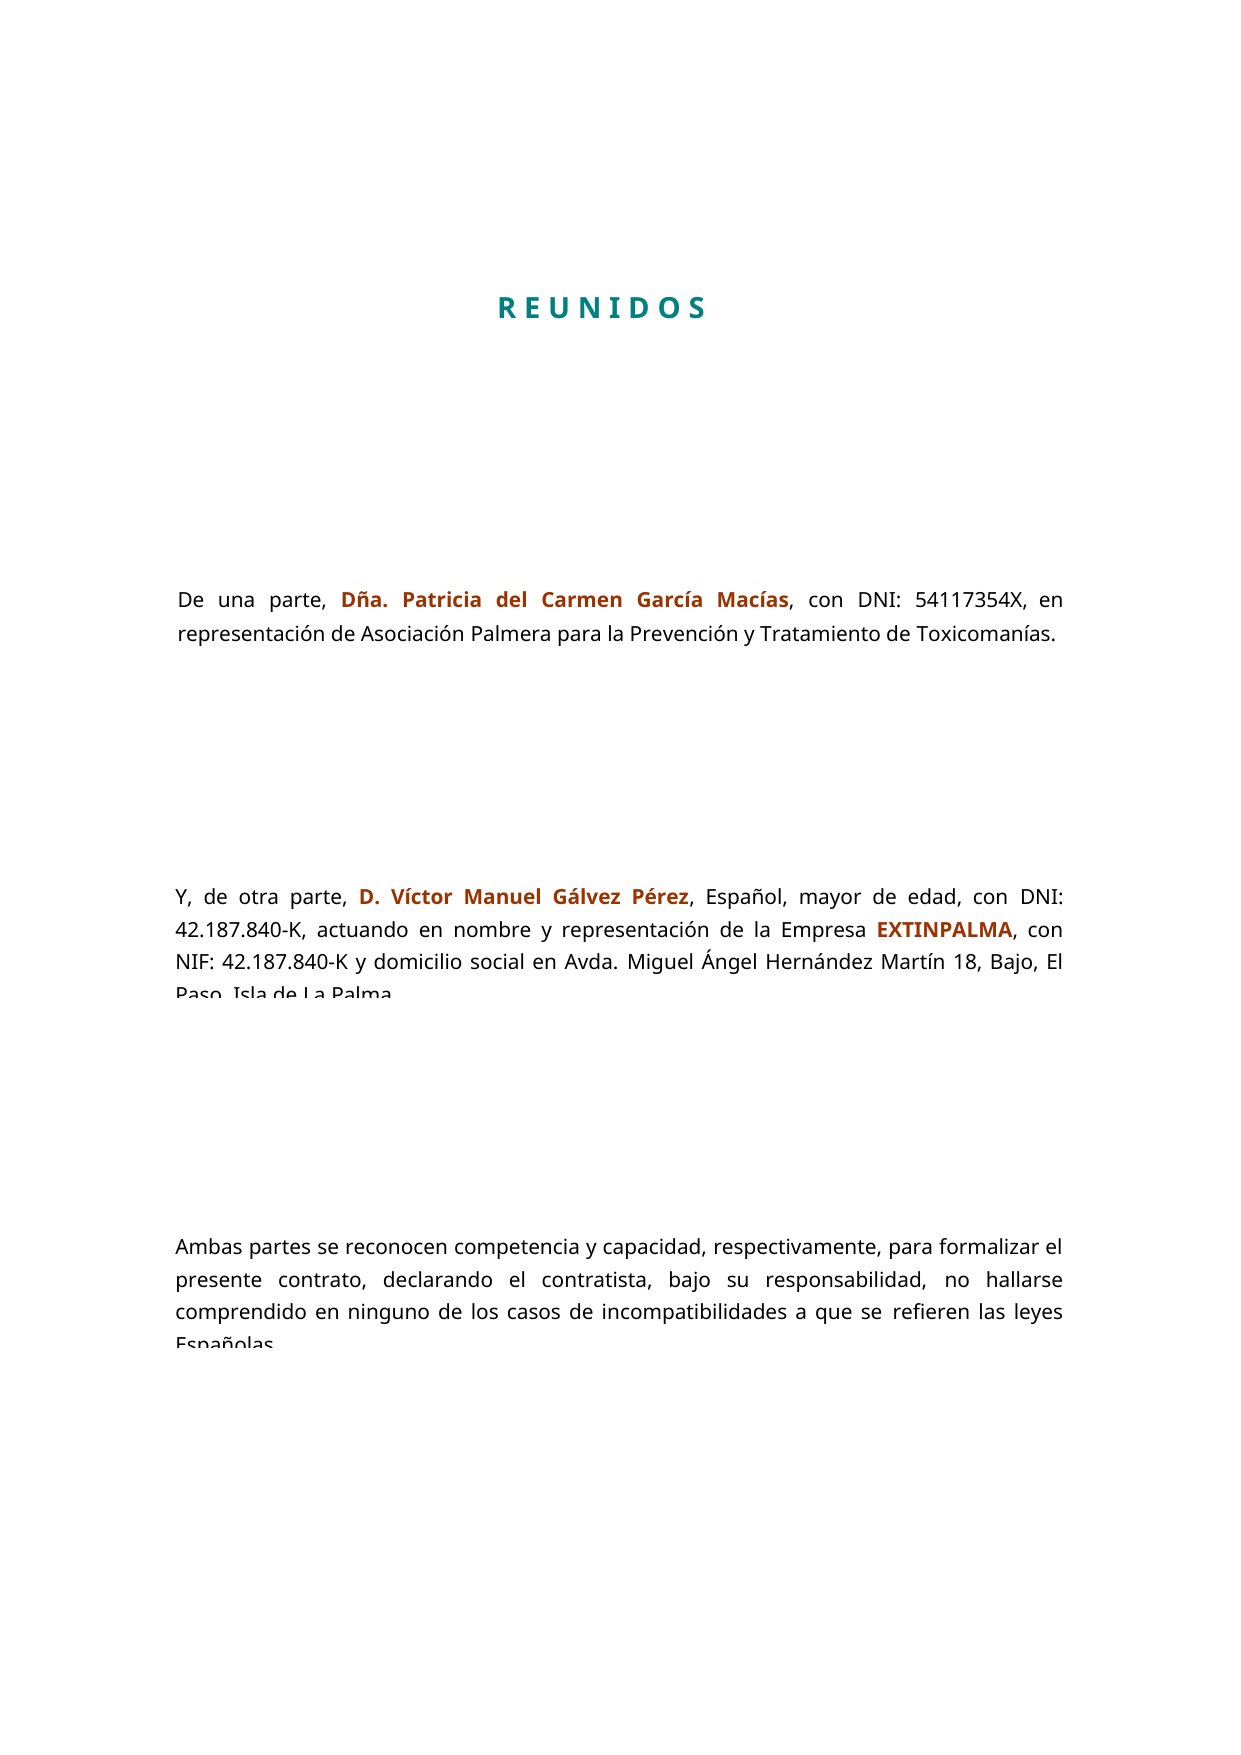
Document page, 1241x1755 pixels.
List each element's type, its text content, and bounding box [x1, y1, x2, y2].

text R E U N I D O S [497, 287, 746, 325]
text Y, de otra parte, D. Víctor Manuel Gálvez Pérez, Español, mayor de edad, con DNI: 42.187.840-K, actuando en nombre y representación de la Empresa EXTINPALMA, con NIF: 42.187.840-K y domicilio social en Avda. Miguel Ángel Hernández Martín 18, Bajo, El Paso, Isla de La Palma. [175, 882, 1063, 998]
text De una parte, Dña. Patricia del Carmen García Macías, con DNI: 54117354X, en representación de Asociación Palmera para la Prevención y Tratamiento de Toxicomanías. [177, 585, 1063, 647]
text Ambas partes se reconocen competencia y capacidad, respectivamente, para formalizar el presente contrato, declarando el contratista, bajo su responsabilidad, no hallarse comprendido en ninguno de los casos de incompatibilidades a que se refieren las leyes Españolas. [175, 1232, 1063, 1348]
